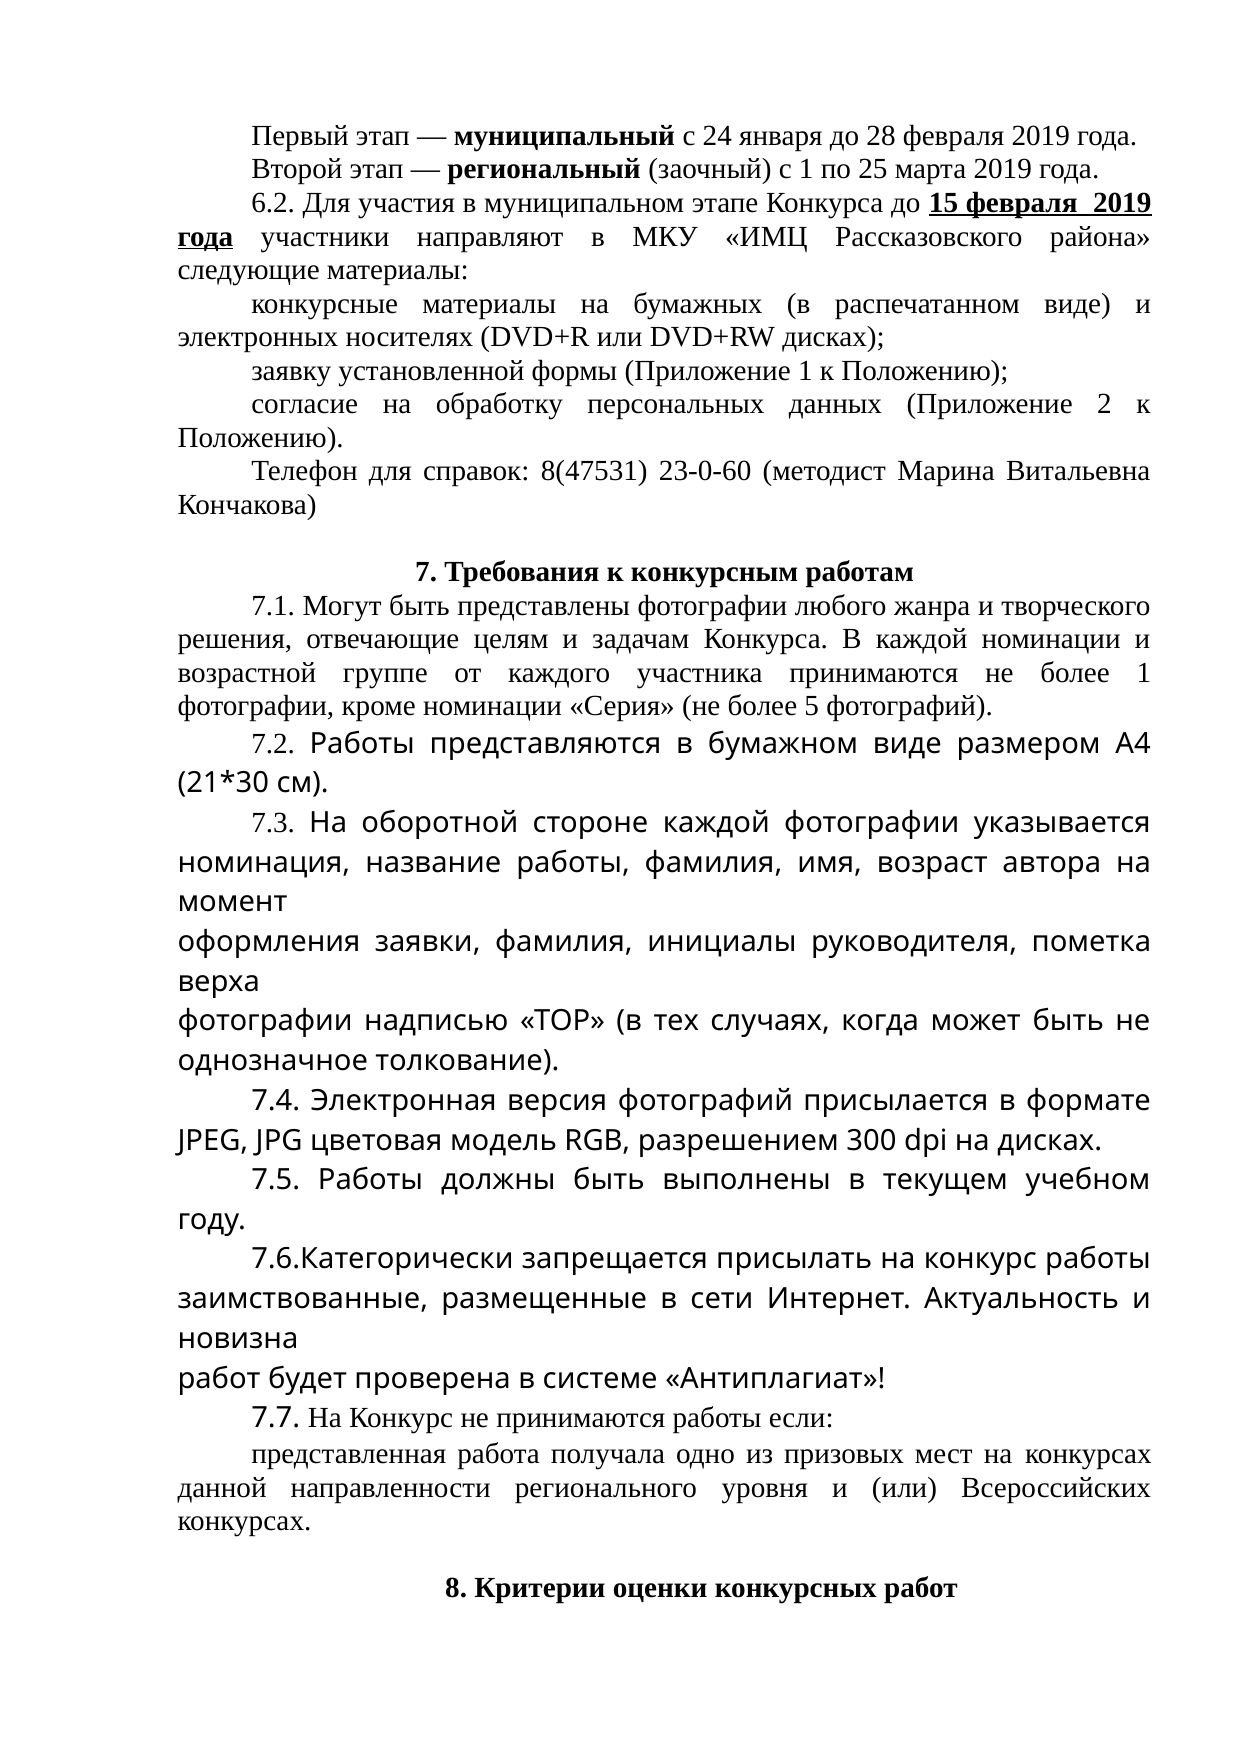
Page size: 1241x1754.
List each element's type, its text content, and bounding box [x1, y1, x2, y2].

text 7.6.Категорически запрещается присылать на конкурс работы заимствованные, размещенные в сети Интернет. Актуальность и новизна работ будет проверена в системе «Антиплагиат»! [177, 1238, 1151, 1397]
text 7. Требования к конкурсным работам [177, 554, 1151, 588]
text 8. Критерии оценки конкурсных работ [177, 1570, 1151, 1604]
text Второй этап — региональный (заочный) с 1 по 25 марта 2019 года. [177, 152, 1151, 185]
text заявку установленной формы (Приложение 1 к Положению); [177, 353, 1151, 386]
text Первый этап — муниципальный с 24 января до 28 февраля 2019 года. [177, 118, 1151, 152]
text Телефон для справок: 8(47531) 23-0-60 (методист Марина Витальевна Кончакова) [177, 453, 1151, 521]
text 7.1. Могут быть представлены фотографии любого жанра и творческого решения, отвечающие целям и задачам Конкурса. В каждой номинации и возрастной группе от каждого участника принимаются не более 1 фотографии, кроме номинации «Серия» (не более 5 фотографий). [177, 588, 1151, 722]
text 7.2. Работы представляются в бумажном виде размером А4 (21*30 см). [177, 722, 1151, 801]
text 7.4. Электронная версия фотографий присылается в формате JPEG, JPG цветовая модель RGB, разрешением 300 dpi на дисках. [177, 1079, 1151, 1158]
text 6.2. Для участия в муниципальном этапе Конкурса до 15 февраля 2019 года участники направляют в МКУ «ИМЦ Рассказовского района» следующие материалы: [177, 185, 1151, 286]
text 7.3. На оборотной стороне каждой фотографии указывается номинация, название работы, фамилия, имя, возраст автора на момент оформления заявки, фамилия, инициалы руководителя, пометка верха фотографии надписью «ТОР» (в тех случаях, когда может быть не однозначное толкование). [177, 801, 1151, 1079]
text представленная работа получала одно из призовых мест на конкурсах данной направленности регионального уровня и (или) Всероссийских конкурсах. [177, 1436, 1151, 1537]
text 7.5. Работы должны быть выполнены в текущем учебном году. [177, 1158, 1151, 1238]
text 7.7. На Конкурс не принимаются работы если: [251, 1397, 1151, 1436]
text конкурсные материалы на бумажных (в распечатанном виде) и электронных носителях (DVD+R или DVD+RW дисках); [177, 286, 1151, 353]
text согласие на обработку персональных данных (Приложение 2 к Положению). [177, 386, 1151, 453]
